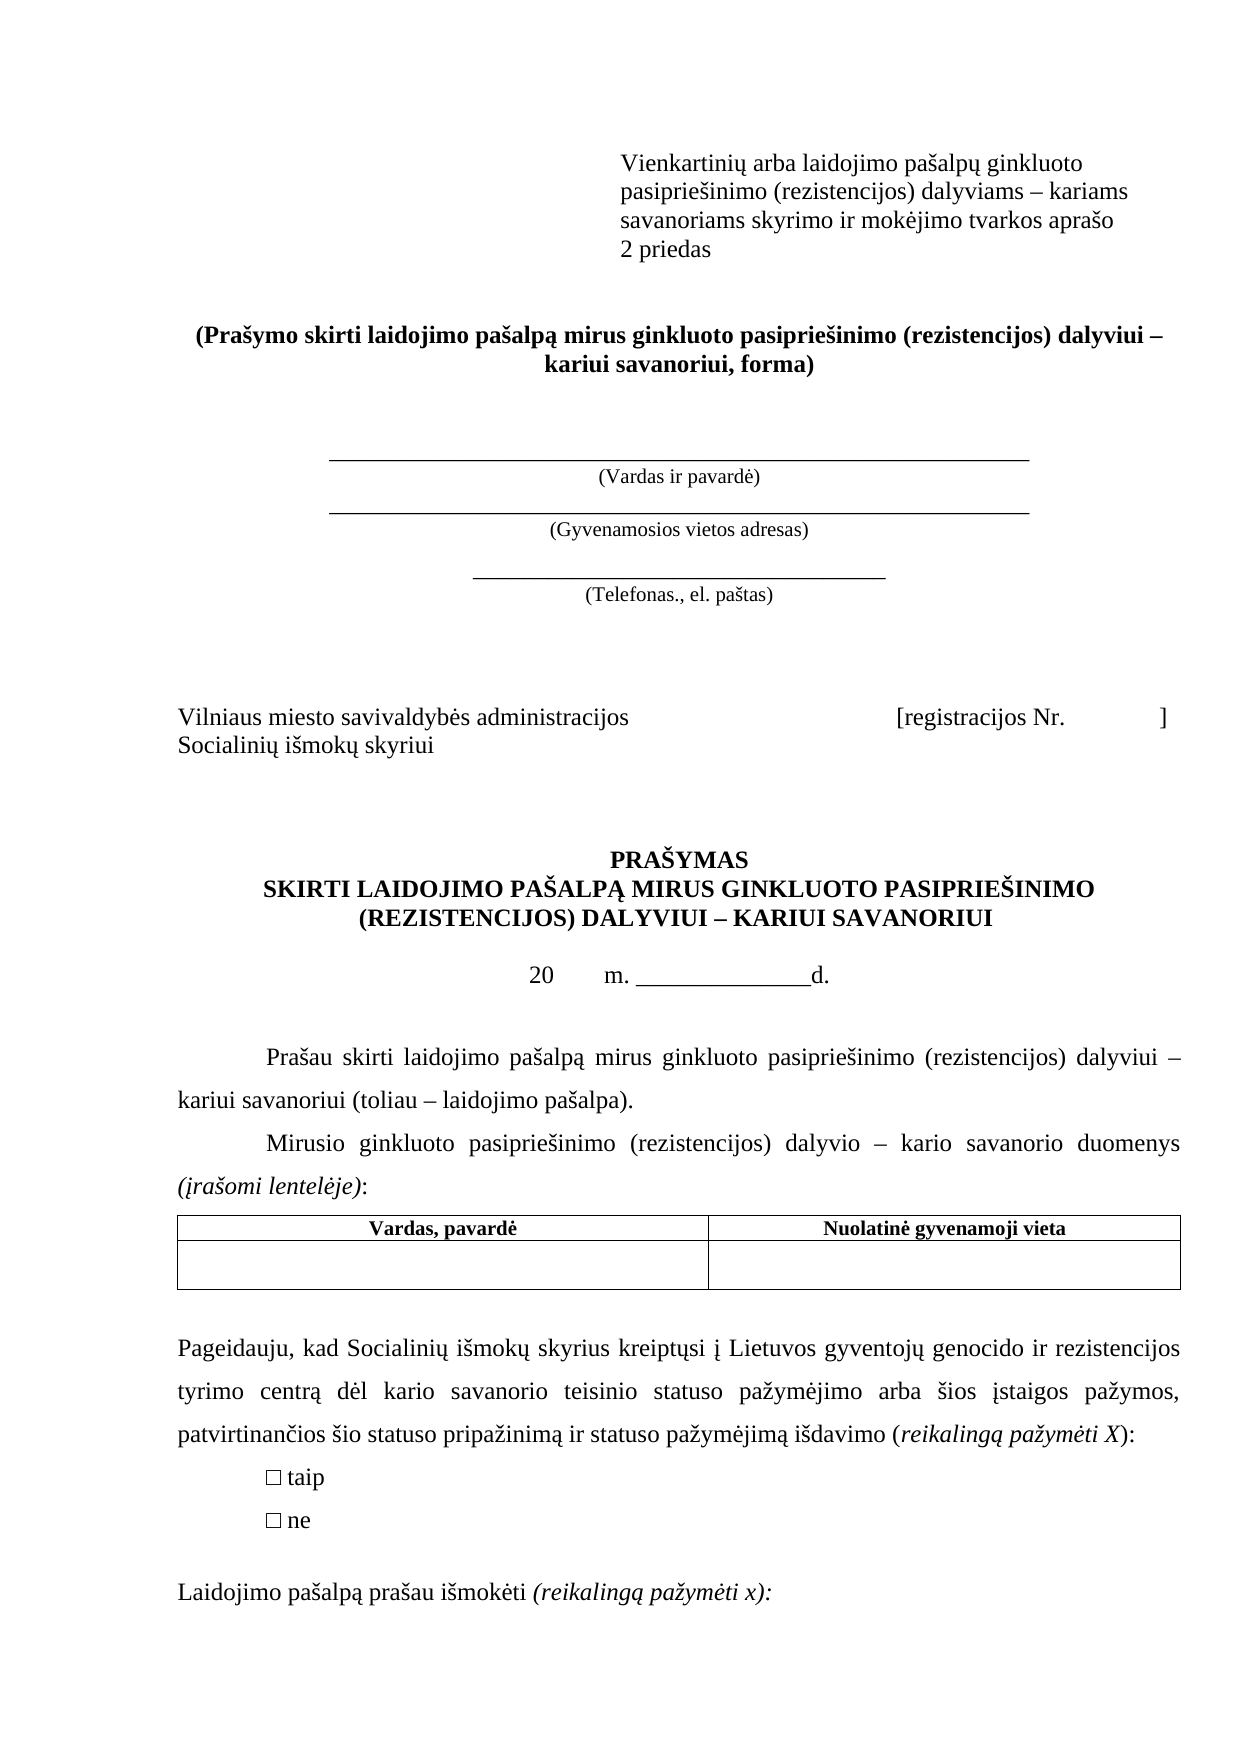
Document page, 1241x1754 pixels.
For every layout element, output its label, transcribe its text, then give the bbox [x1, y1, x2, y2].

text ________________________________________________________ [177, 435, 1181, 464]
text (Prašymo skirti laidojimo pašalpą mirus ginkluoto pasipriešinimo (rezistencijos) dalyviui – kariui savanoriui, forma) [177, 320, 1181, 378]
text (Telefonas., el. paštas) [177, 581, 1181, 606]
text (Gyvenamosios vietos adresas) [177, 517, 1181, 541]
text □ ne [177, 1506, 1181, 1534]
text Prašau skirti laidojimo pašalpą mirus ginkluoto pasipriešinimo (rezistencijos) dalyviui – kariui savanoriui (toliau – laidojimo pašalpa). [177, 1042, 1181, 1114]
text Pageidauju, kad Socialinių išmokų skyrius kreiptųsi į Lietuvos gyventojų genocido ir rezistencijos tyrimo centrą dėl kario savanorio teisinio statuso pažymėjimo arba šios įstaigos pažymos, patvirtinančios šio statuso pripažinimą ir statuso pažymėjimą išdavimo (reikalingą pažymėti X): [177, 1333, 1181, 1448]
text Mirusio ginkluoto pasipriešinimo (rezistencijos) dalyvio – kario savanorio duomenys (įrašomi lentelėje): [177, 1128, 1181, 1200]
text SKIRTI LAIDOJIMO PAŠALPĄ MIRUS GINKLUOTO PASIPRIEŠINIMO (REZISTENCIJOS) DALYVIUI – KARIUI SAVANORIUI [177, 874, 1181, 932]
text savanoriams skyrimo ir mokėjimo tvarkos aprašo [620, 205, 1181, 234]
text PRAŠYMAS [177, 846, 1181, 874]
table_header Nuolatinė gyvenamoji vieta [709, 1216, 1180, 1240]
text Vienkartinių arba laidojimo pašalpų ginkluoto [620, 148, 1181, 176]
text _________________________________ [177, 553, 1181, 581]
table_cell [178, 1241, 708, 1289]
text Vilniaus miesto savivaldybės administracijos [registracijos Nr. ] [177, 702, 1181, 731]
text 2 priedas [177, 234, 1181, 263]
text Laidojimo pašalpą prašau išmokėti (reikalingą pažymėti x): [177, 1577, 1181, 1606]
text ________________________________________________________ [177, 488, 1181, 517]
text pasipriešinimo (rezistencijos) dalyviams – kariams [620, 176, 1181, 205]
text 20 m. ______________d. [177, 961, 1181, 989]
table_cell [709, 1241, 1180, 1289]
text Socialinių išmokų skyriui [177, 731, 1181, 759]
text □ taip [177, 1462, 1181, 1491]
table_header Vardas, pavardė [178, 1216, 708, 1240]
text (Vardas ir pavardė) [177, 464, 1181, 488]
